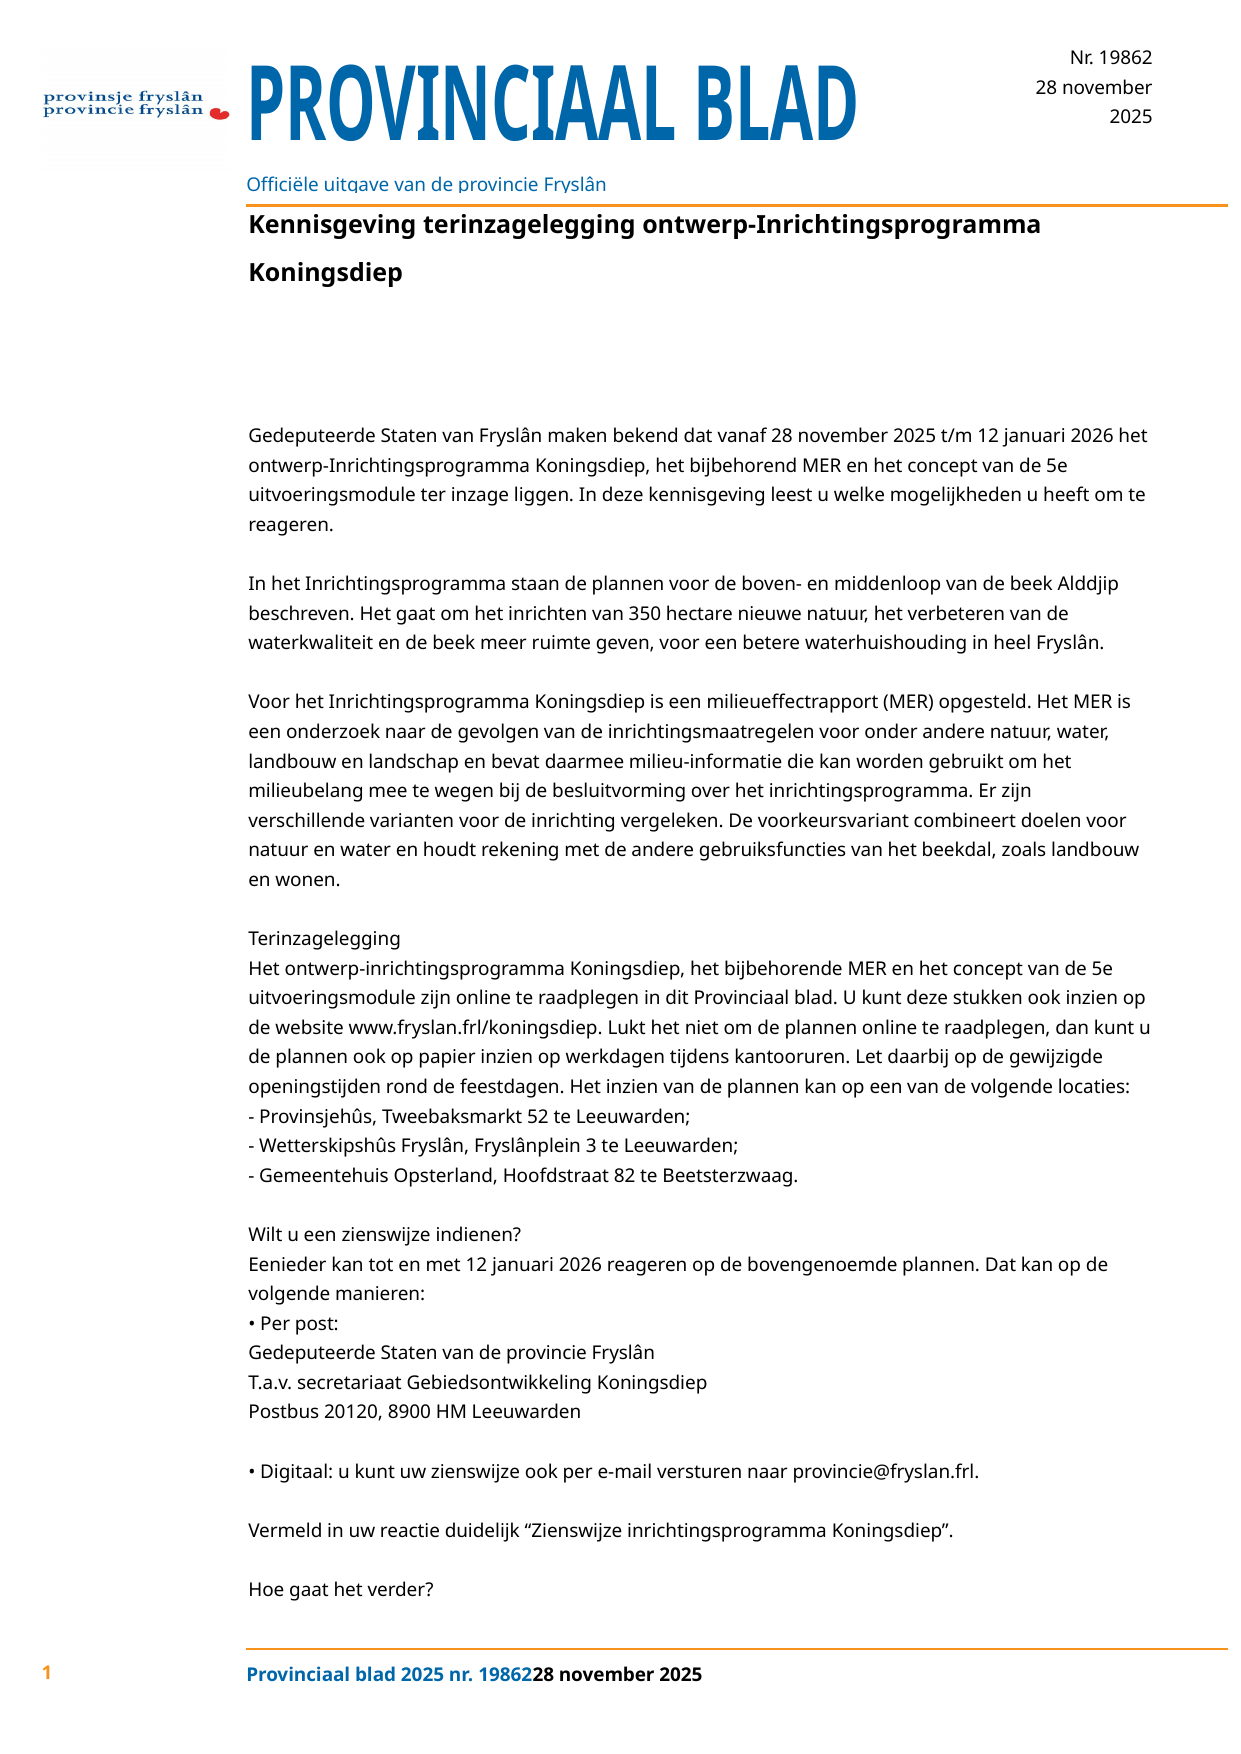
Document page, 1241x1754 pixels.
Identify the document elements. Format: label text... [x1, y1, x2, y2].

text In het Inrichtingsprogramma staan de plannen voor de boven- en middenloop van de beek Alddjip beschreven. Het gaat om het inrichten van 350 hectare nieuwe natuur, het verbeteren van de waterkwaliteit en de beek meer ruimte geven, voor een betere waterhuishouding in heel Fryslân. [248, 570, 1152, 655]
text - Wetterskipshûs Fryslân, Fryslânplein 3 te Leeuwarden; [248, 1132, 1152, 1158]
text Terinzagelegging [248, 925, 1152, 951]
text Vermeld in uw reactie duidelijk “Zienswijze inrichtingsprogramma Koningsdiep”. [248, 1517, 1152, 1543]
text - Provinsjehûs, Tweebaksmarkt 52 te Leeuwarden; [248, 1103, 1152, 1129]
text Het ontwerp-inrichtingsprogramma Koningsdiep, het bijbehorende MER en het concept van de 5e uitvoeringsmodule zijn online te raadplegen in dit Provinciaal blad. U kunt deze stukken ook inzien op de website www.fryslan.frl/koningsdiep. Lukt het niet om de plannen online te raadplegen, dan kunt u de plannen ook op papier inzien op werkdagen tijdens kantooruren. Let daarbij op de gewijzigde openingstijden rond de feestdagen. Het inzien van de plannen kan op een van de volgende locaties: [248, 955, 1152, 1099]
text Eenieder kan tot en met 12 januari 2026 reageren op de bovengenoemde plannen. Dat kan op de volgende manieren: [248, 1251, 1152, 1306]
text T.a.v. secretariaat Gebiedsontwikkeling Koningsdiep [248, 1369, 1152, 1395]
text Wilt u een zienswijze indienen? [248, 1221, 1152, 1247]
picture [41, 47, 231, 172]
text - Gemeentehuis Opsterland, Hoofdstraat 82 te Beetsterzwaag. [248, 1162, 1152, 1188]
text Gedeputeerde Staten van Fryslân maken bekend dat vanaf 28 november 2025 t/m 12 januari 2026 het ontwerp-Inrichtingsprogramma Koningsdiep, het bijbehorend MER en het concept van de 5e uitvoeringsmodule ter inzage liggen. In deze kennisgeving leest u welke mogelijkheden u heeft om te reageren. [248, 422, 1152, 537]
text • Digitaal: u kunt uw zienswijze ook per e-mail versturen naar provincie@fryslan.frl. [248, 1458, 1152, 1484]
text Kennisgeving terinzagelegging ontwerp-Inrichtingsprogramma Koningsdiep [248, 207, 1152, 288]
text Postbus 20120, 8900 HM Leeuwarden [248, 1399, 1152, 1424]
text • Per post: [248, 1310, 1152, 1336]
text Hoe gaat het verder? [248, 1576, 1152, 1602]
text Voor het Inrichtingsprogramma Koningsdiep is een milieueffectrapport (MER) opgesteld. Het MER is een onderzoek naar de gevolgen van de inrichtingsmaatregelen voor onder andere natuur, water, landbouw en landschap en bevat daarmee milieu-informatie die kan worden gebruikt om het milieubelang mee te wegen bij de besluitvorming over het inrichtingsprogramma. Er zijn verschillende varianten voor de inrichting vergeleken. De voorkeursvariant combineert doelen voor natuur en water en houdt rekening met de andere gebruiksfuncties van het beekdal, zoals landbouw en wonen. [248, 689, 1152, 892]
text Gedeputeerde Staten van de provincie Fryslân [248, 1339, 1152, 1365]
